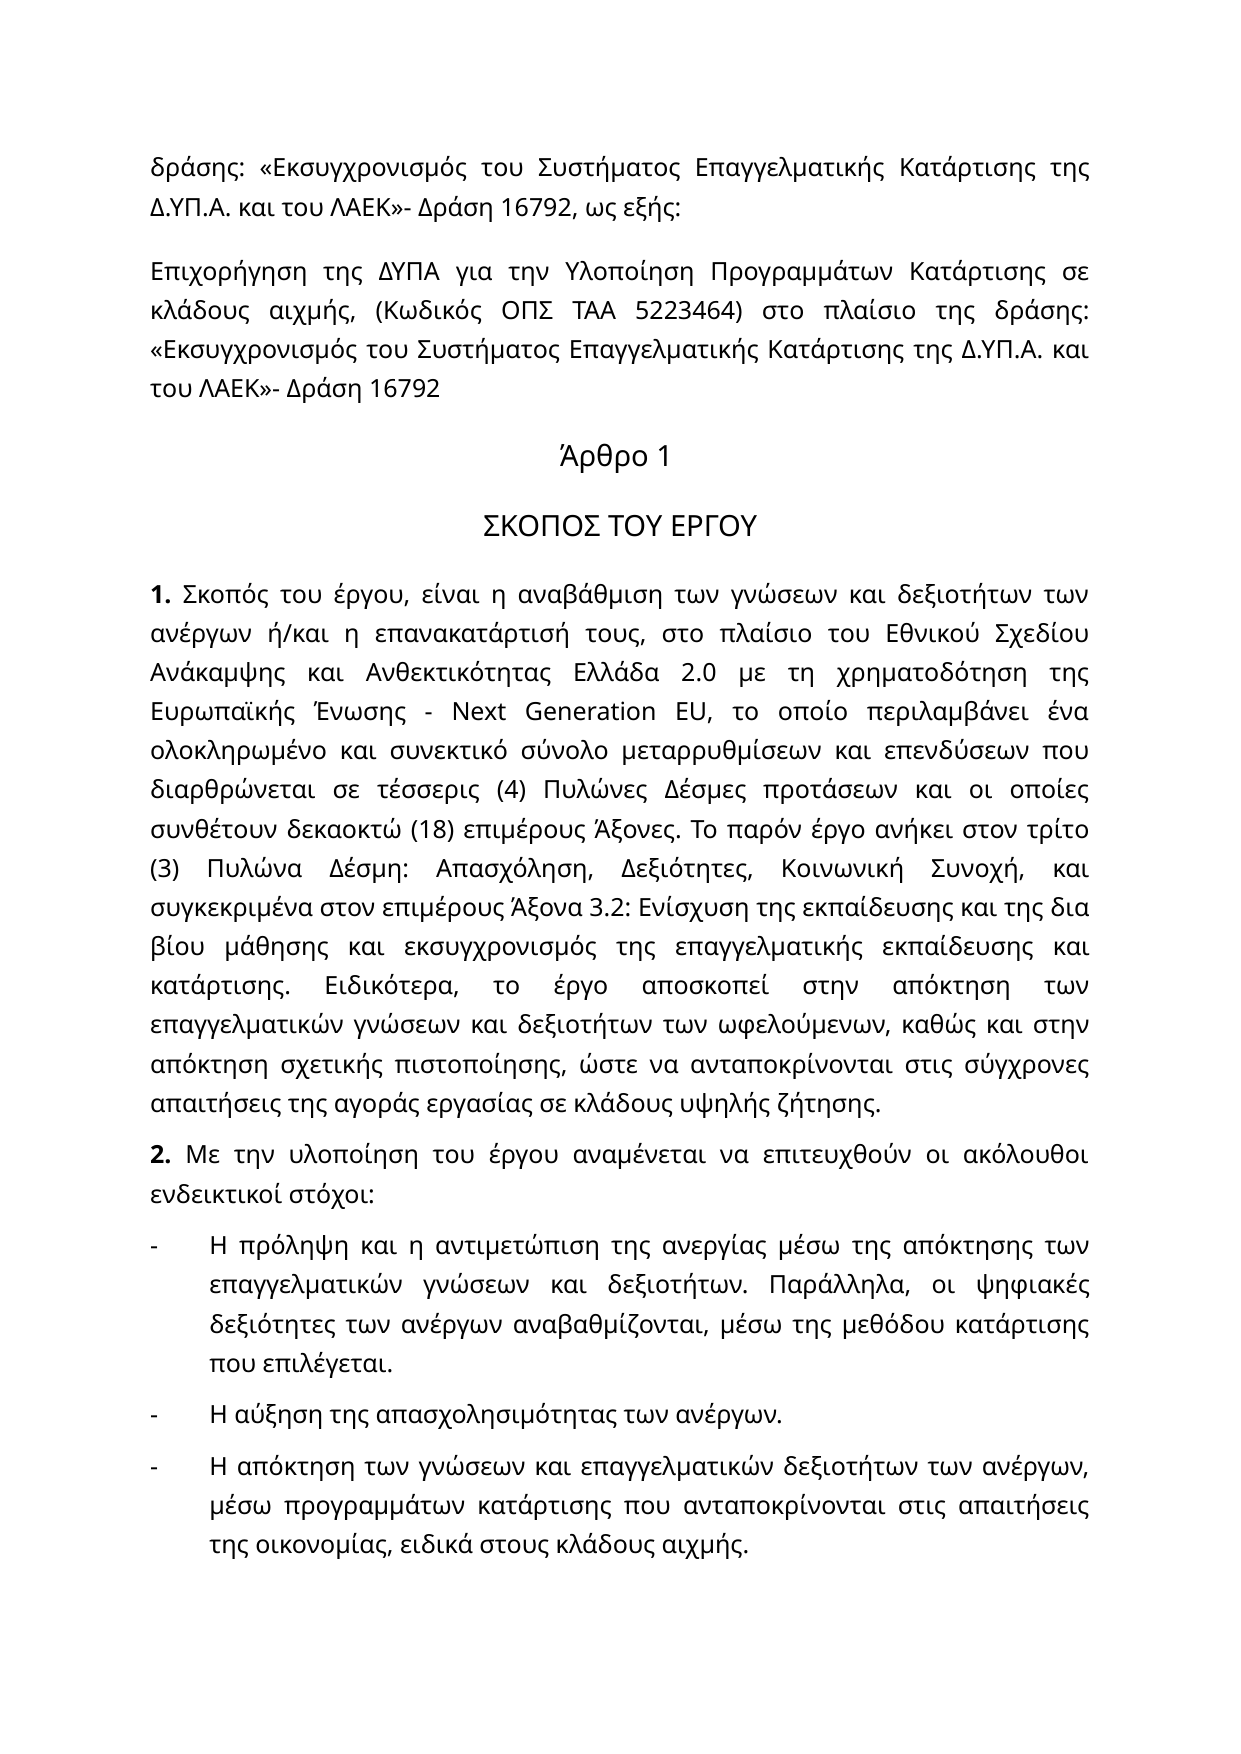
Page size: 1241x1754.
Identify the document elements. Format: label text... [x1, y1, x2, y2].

text 1. Σκοπός του έργου, είναι η αναβάθμιση των γνώσεων και δεξιοτήτων των ανέργων ή/και η επανακατάρτισή τους, στο πλαίσιο του Εθνικού Σχεδίου Ανάκαμψης και Ανθεκτικότητας Ελλάδα 2.0 με τη χρηματοδότηση της Ευρωπαϊκής Ένωσης - Next Generation EU, το οποίο περιλαμβάνει ένα ολοκληρωμένο και συνεκτικό σύνολο μεταρρυθμίσεων και επενδύσεων που διαρθρώνεται σε τέσσερις (4) Πυλώνες Δέσμες προτάσεων και οι οποίες συνθέτουν δεκαοκτώ (18) επιμέρους Άξονες. Το παρόν έργο ανήκει στον τρίτο (3) Πυλώνα Δέσμη: Απασχόληση, Δεξιότητες, Κοινωνική Συνοχή, και συγκεκριμένα στον επιμέρους Άξονα 3.2: Ενίσχυση της εκπαίδευσης και της δια βίου μάθησης και εκσυγχρονισμός της επαγγελματικής εκπαίδευσης και κατάρτισης. Ειδικότερα, το έργο αποσκοπεί στην απόκτηση των επαγγελματικών γνώσεων και δεξιοτήτων των ωφελούμενων, καθώς και στην απόκτηση σχετικής πιστοποίησης, ώστε να ανταποκρίνονται στις σύγχρονες απαιτήσεις της αγοράς εργασίας σε κλάδους υψηλής ζήτησης. [150, 576, 1090, 1119]
subtitle Άρθρο 1 [150, 435, 1090, 475]
text Επιχορήγηση της ΔΥΠΑ για την Υλοποίηση Προγραμμάτων Κατάρτισης σε κλάδους αιχμής, (Κωδικός ΟΠΣ ΤΑΑ 5223464) στο πλαίσιο της δράσης: «Εκσυγχρονισμός του Συστήματος Επαγγελματικής Κατάρτισης της Δ.ΥΠ.Α. και του ΛΑΕΚ»- Δράση 16792 [150, 253, 1090, 405]
list - Η πρόληψη και η αντιμετώπιση της ανεργίας μέσω της απόκτησης των επαγγελματικών γνώσεων και δεξιοτήτων. Παράλληλα, οι ψηφιακές δεξιότητες των ανέργων αναβαθμίζονται, μέσω της μεθόδου κατάρτισης που επιλέγεται. [150, 1228, 1090, 1379]
text 2. Με την υλοποίηση του έργου αναμένεται να επιτευχθούν οι ακόλουθοι ενδεικτικοί στόχοι: [150, 1137, 1090, 1210]
list - Η απόκτηση των γνώσεων και επαγγελματικών δεξιοτήτων των ανέργων, μέσω προγραμμάτων κατάρτισης που ανταποκρίνονται στις απαιτήσεις της οικονομίας, ειδικά στους κλάδους αιχμής. [150, 1449, 1090, 1561]
text δράσης: «Εκσυγχρονισμός του Συστήματος Επαγγελματικής Κατάρτισης της Δ.ΥΠ.Α. και του ΛΑΕΚ»- Δράση 16792, ως εξής: [150, 150, 1090, 223]
list - Η αύξηση της απασχολησιμότητας των ανέργων. [150, 1397, 1090, 1431]
subtitle ΣΚΟΠΟΣ ΤΟΥ ΕΡΓΟΥ [150, 506, 1090, 545]
